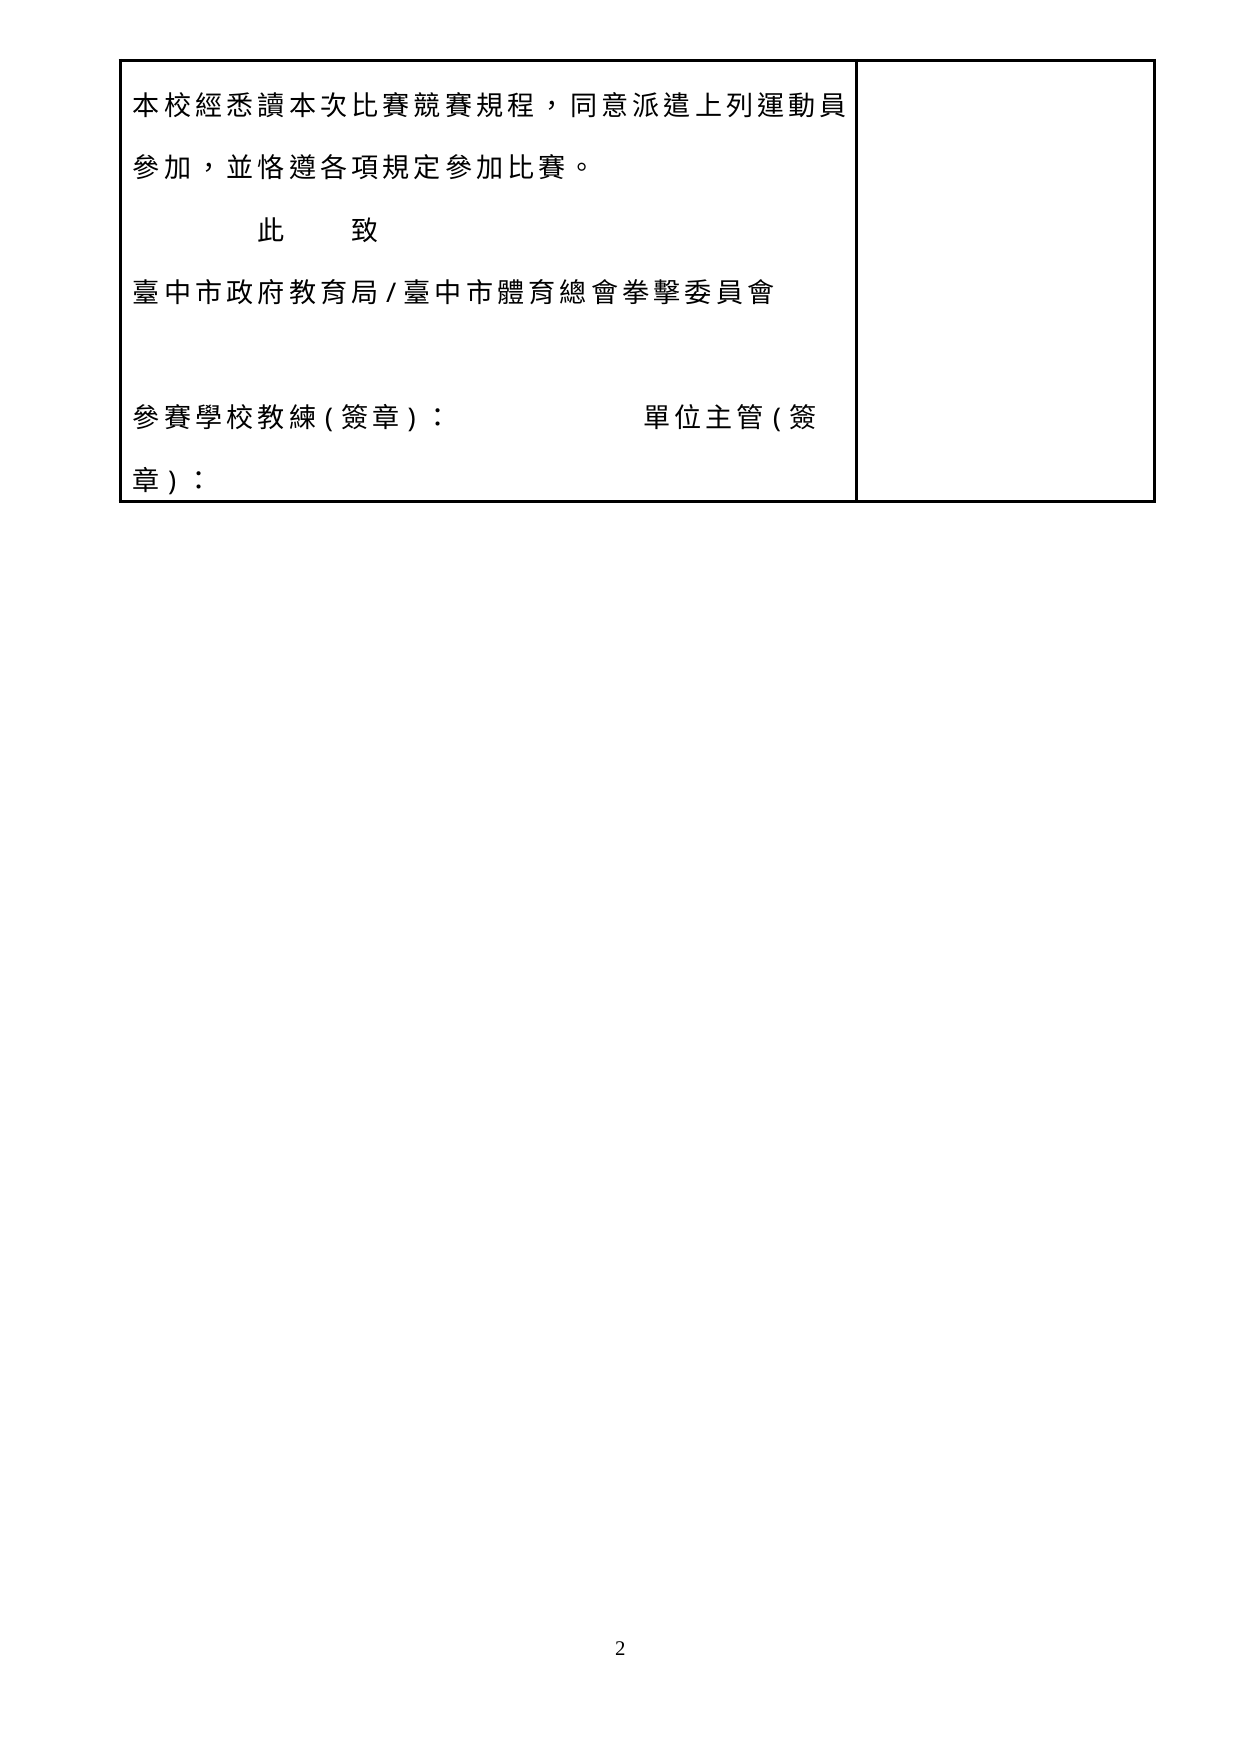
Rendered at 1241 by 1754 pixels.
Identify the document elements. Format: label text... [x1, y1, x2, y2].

table_cell 請蓋學校 單位印信 [858, 62, 1153, 499]
table_cell 本校經悉讀本次比賽競賽規程，同意派遣上列運動員參加，並恪遵各項規定參加比賽。 此 致 臺中市政府教育局/臺中市體育總會拳擊委員會 參賽學校教練(簽章)： 單位主管(簽章)： [122, 62, 855, 499]
